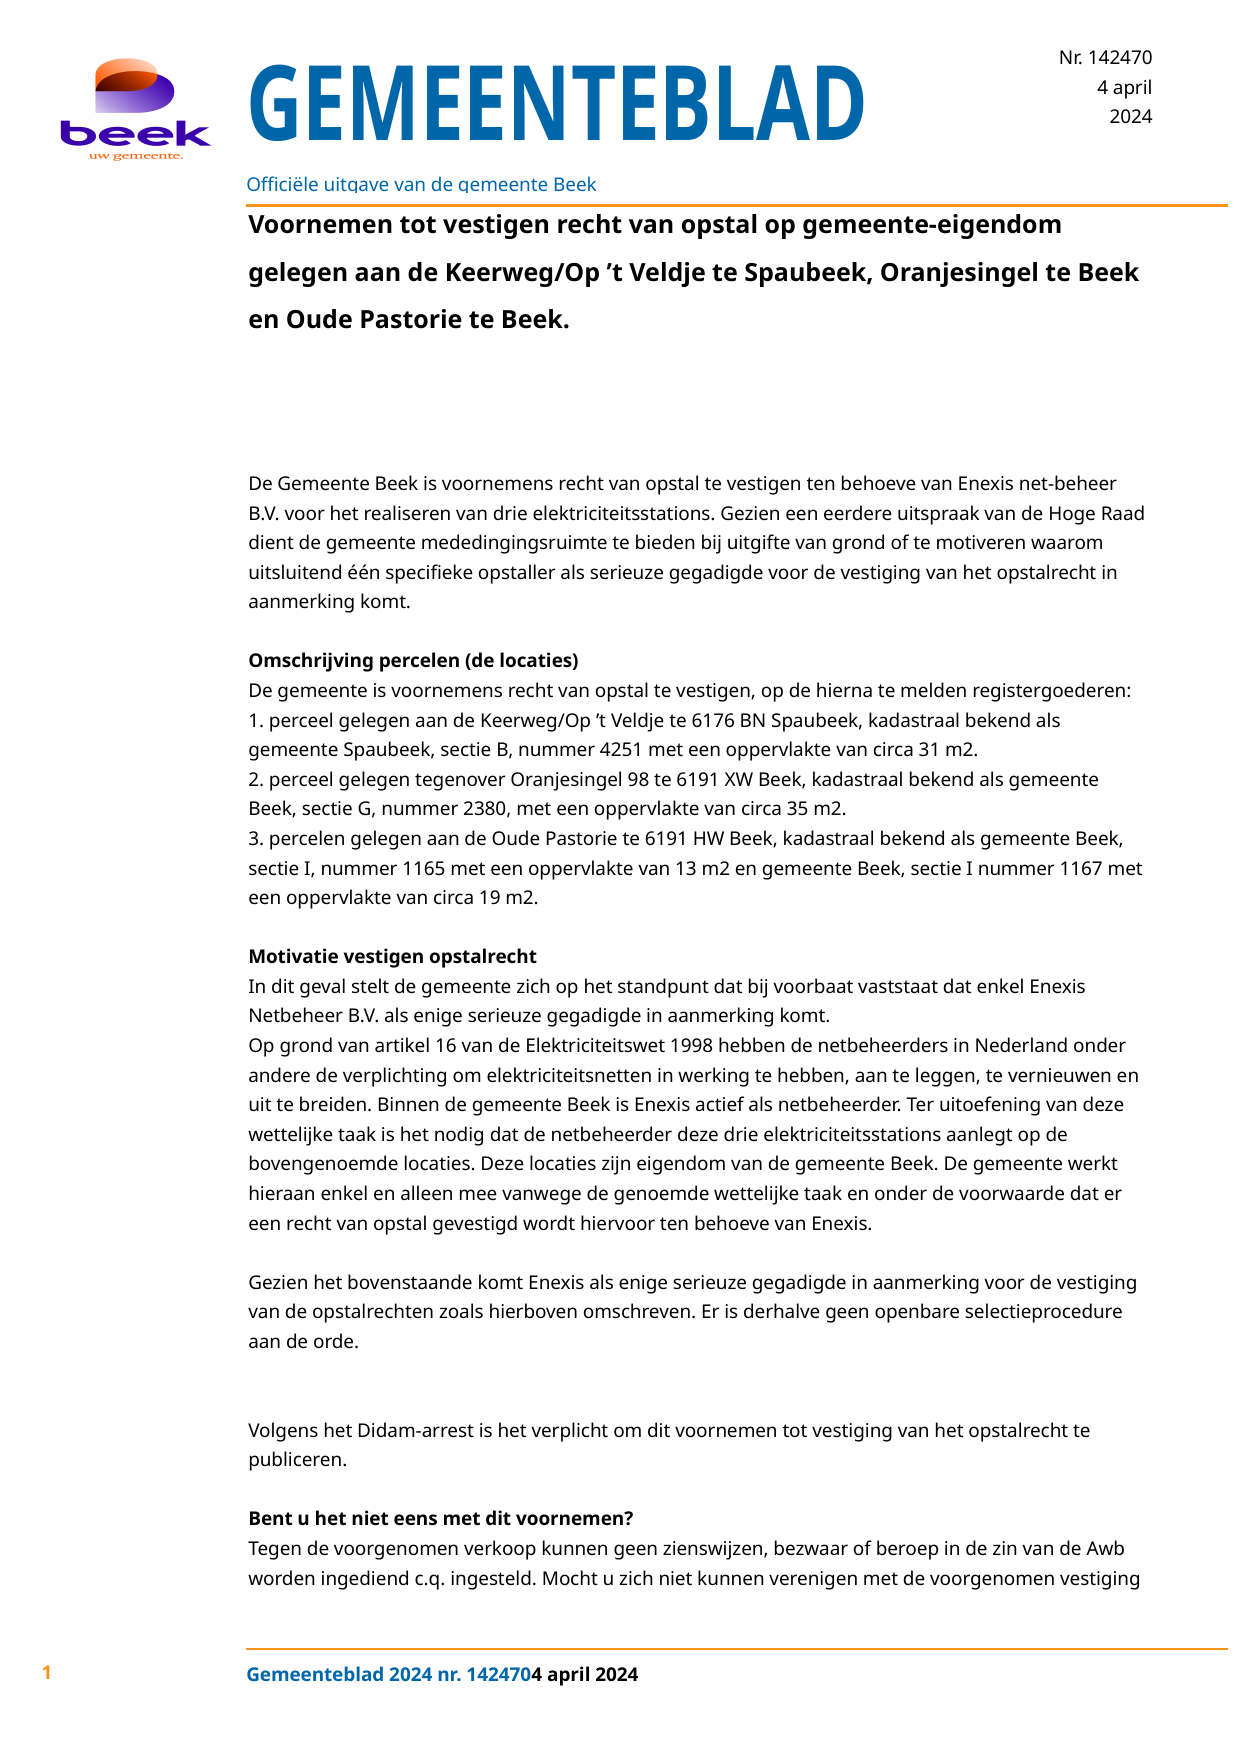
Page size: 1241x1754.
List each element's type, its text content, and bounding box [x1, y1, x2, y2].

text Volgens het Didam-arrest is het verplicht om dit voornemen tot vestiging van het opstalrecht te publiceren. [248, 1417, 1152, 1472]
text Motivatie vestigen opstalrecht [248, 943, 1152, 969]
text De Gemeente Beek is voornemens recht van opstal te vestigen ten behoeve van Enexis net-beheer B.V. voor het realiseren van drie elektriciteitsstations. Gezien een eerdere uitspraak van de Hoge Raad dient de gemeente mededingingsruimte te bieden bij uitgifte van grond of te motiveren waarom uitsluitend één specifieke opstaller als serieuze gegadigde voor de vestiging van het opstalrecht in aanmerking komt. [248, 470, 1152, 614]
text 1. perceel gelegen aan de Keerweg/Op ’t Veldje te 6176 BN Spaubeek, kadastraal bekend als gemeente Spaubeek, sectie B, nummer 4251 met een oppervlakte van circa 31 m2. [248, 707, 1152, 762]
text Omschrijving percelen (de locaties) [248, 648, 1152, 673]
text De gemeente is voornemens recht van opstal te vestigen, op de hierna te melden registergoederen: [248, 677, 1152, 703]
text 2. perceel gelegen tegenover Oranjesingel 98 te 6191 XW Beek, kadastraal bekend als gemeente Beek, sectie G, nummer 2380, met een oppervlakte van circa 35 m2. [248, 766, 1152, 821]
text Voornemen tot vestigen recht van opstal op gemeente-eigendom gelegen aan de Keerweg/Op ’t Veldje te Spaubeek, Oranjesingel te Beek en Oude Pastorie te Beek. [248, 207, 1152, 336]
text Bent u het niet eens met dit voornemen? [248, 1506, 1152, 1531]
text Op grond van artikel 16 van de Elektriciteitswet 1998 hebben de netbeheerders in Nederland onder andere de verplichting om elektriciteitsnetten in werking te hebben, aan te leggen, te vernieuwen en uit te breiden. Binnen de gemeente Beek is Enexis actief als netbeheerder. Ter uitoefening van deze wettelijke taak is het nodig dat de netbeheerder deze drie elektriciteitsstations aanlegt op de bovengenoemde locaties. Deze locaties zijn eigendom van de gemeente Beek. De gemeente werkt hieraan enkel en alleen mee vanwege de genoemde wettelijke taak en onder de voorwaarde dat er een recht van opstal gevestigd wordt hiervoor ten behoeve van Enexis. [248, 1032, 1152, 1235]
text In dit geval stelt de gemeente zich op het standpunt dat bij voorbaat vaststaat dat enkel Enexis Netbeheer B.V. als enige serieuze gegadigde in aanmerking komt. [248, 973, 1152, 1028]
picture [41, 47, 231, 172]
text Tegen de voorgenomen verkoop kunnen geen zienswijzen, bezwaar of beroep in de zin van de Awb worden ingediend c.q. ingesteld. Mocht u zich niet kunnen verenigen met de voorgenomen vestiging [248, 1535, 1152, 1590]
text 3. percelen gelegen aan de Oude Pastorie te 6191 HW Beek, kadastraal bekend als gemeente Beek, sectie I, nummer 1165 met een oppervlakte van 13 m2 en gemeente Beek, sectie I nummer 1167 met een oppervlakte van circa 19 m2. [248, 825, 1152, 910]
text Gezien het bovenstaande komt Enexis als enige serieuze gegadigde in aanmerking voor de vestiging van de opstalrechten zoals hierboven omschreven. Er is derhalve geen openbare selectieprocedure aan de orde. [248, 1269, 1152, 1354]
